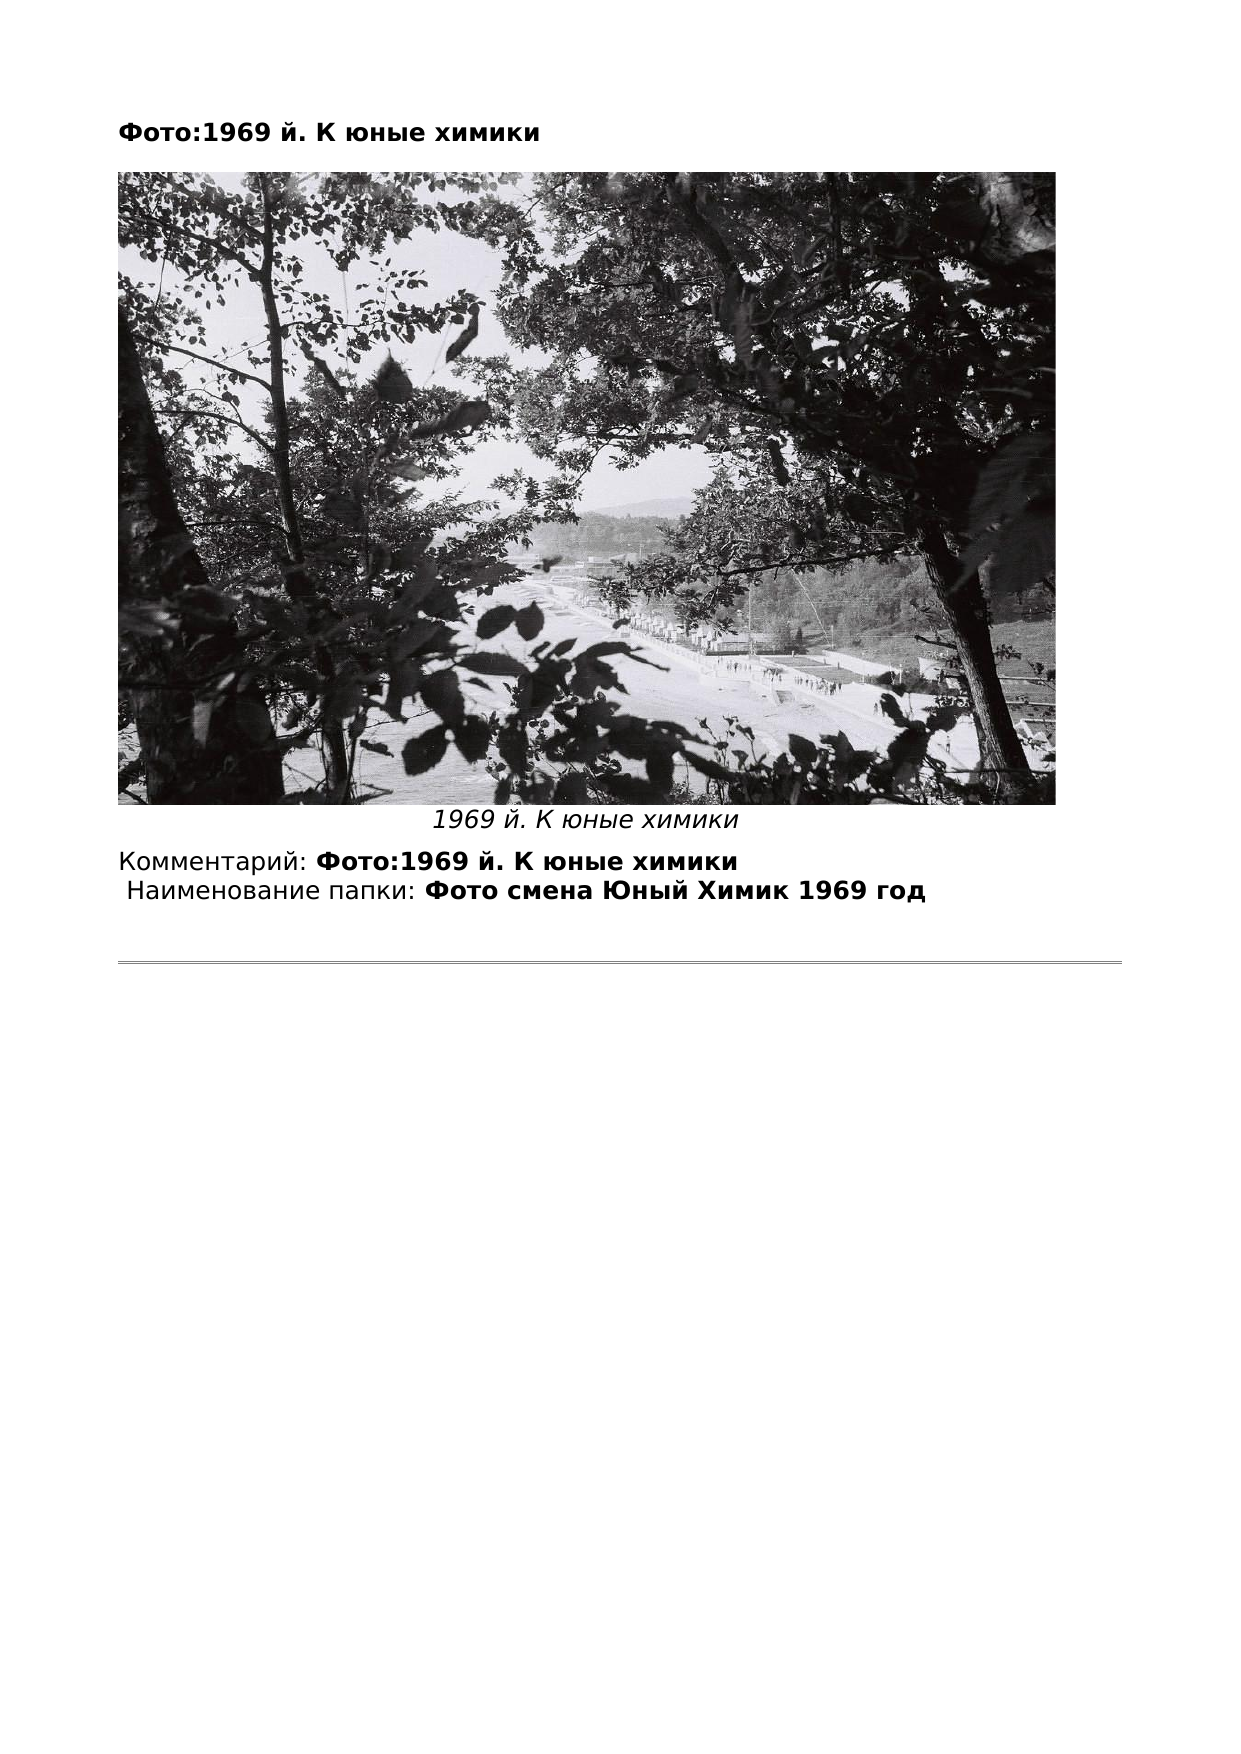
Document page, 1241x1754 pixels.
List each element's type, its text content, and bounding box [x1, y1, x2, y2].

picture [118, 172, 1056, 805]
subtitle Фото:1969 й. К юные химики [118, 118, 1122, 147]
text 1969 й. К юные химики [118, 805, 1056, 834]
text Комментарий: Фото:1969 й. К юные химики Наименование папки: Фото смена Юный Химик 1969 год [118, 847, 1122, 934]
